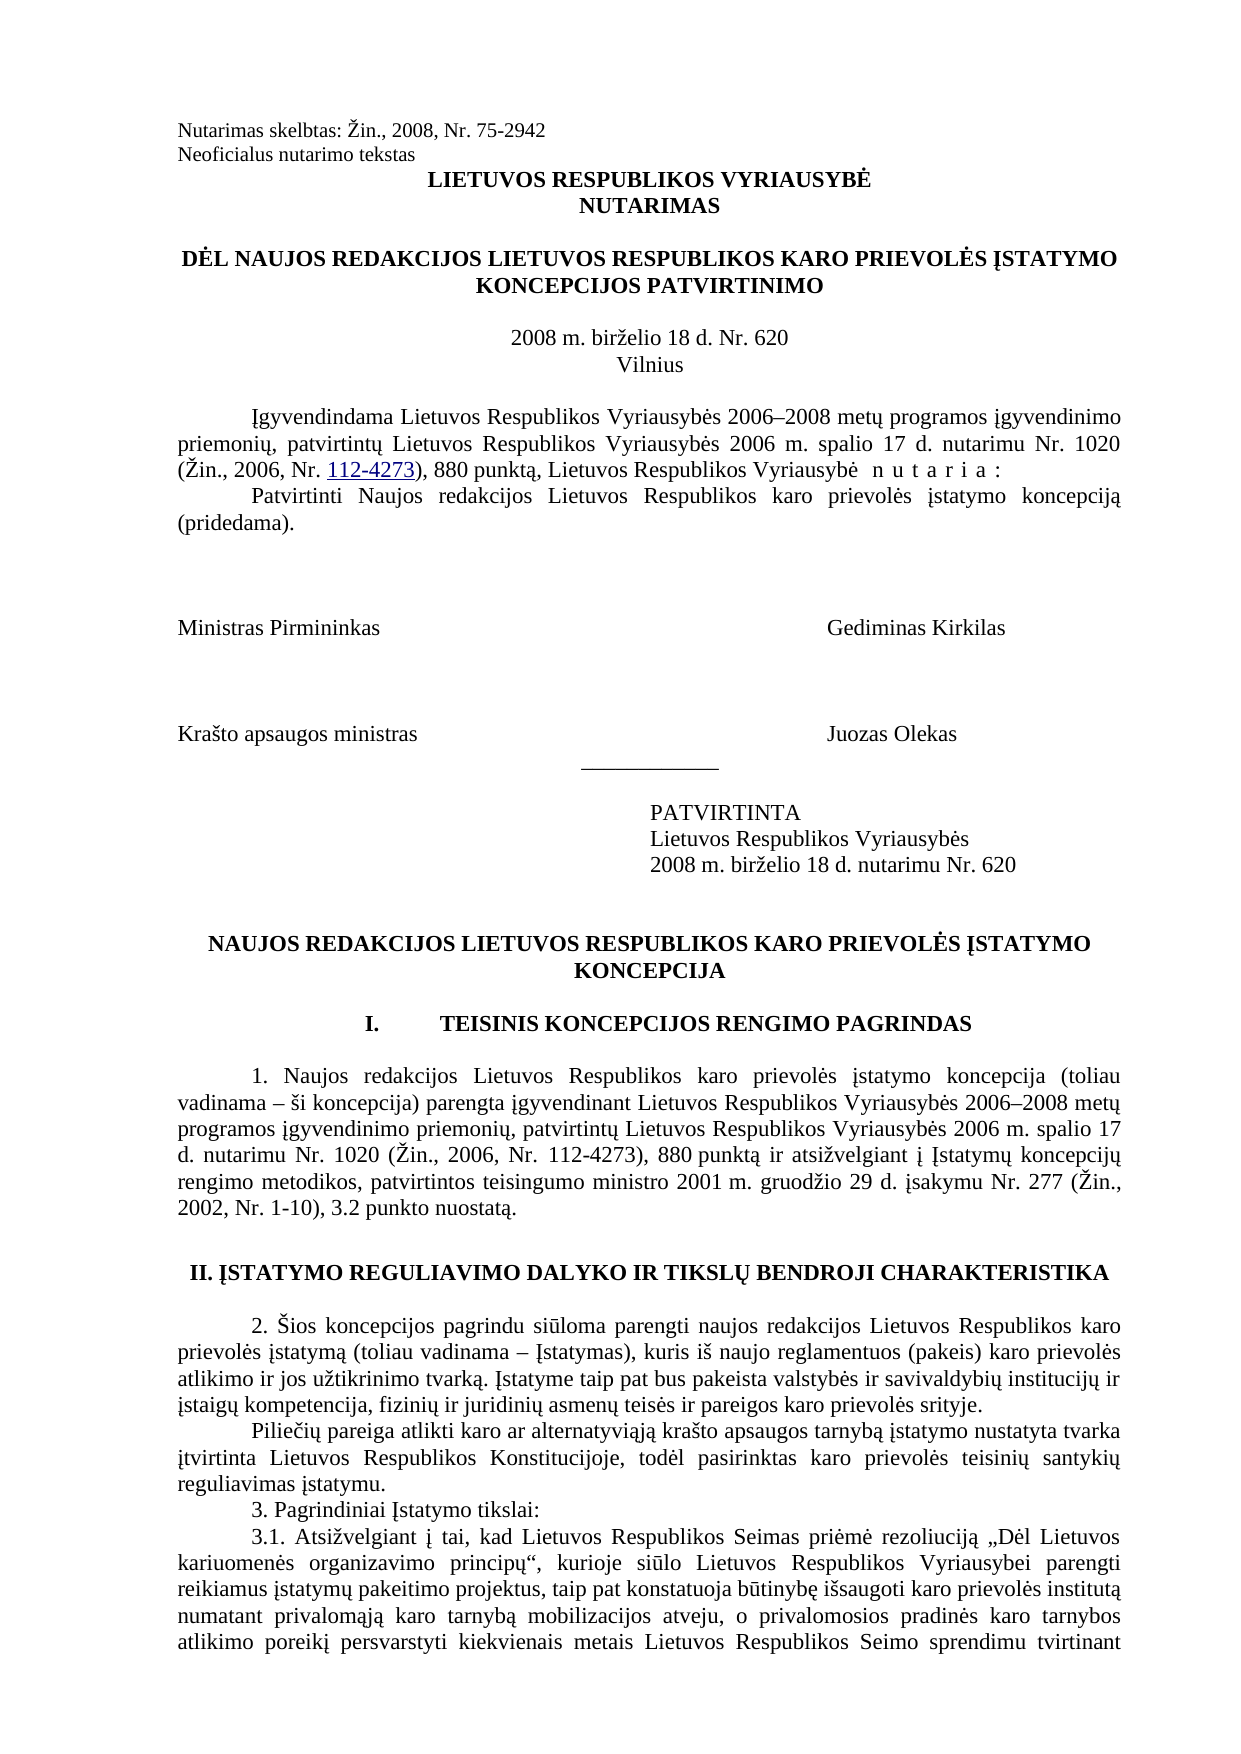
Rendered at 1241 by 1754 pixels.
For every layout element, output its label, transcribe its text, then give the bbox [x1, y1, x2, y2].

text 3.1. Atsižvelgiant į tai, kad Lietuvos Respublikos Seimas priėmė rezoliuciją „Dėl Lietuvos kariuomenės organizavimo principų“, kurioje siūlo Lietuvos Respublikos Vyriausybei parengti reikiamus įstatymų pakeitimo projektus, taip pat konstatuoja būtinybę išsaugoti karo prievolės institutą numatant privalomąją karo tarnybą mobilizacijos atveju, o privalomosios pradinės karo tarnybos atlikimo poreikį persvarstyti kiekvienais metais Lietuvos Respublikos Seimo sprendimu tvirtinant [177, 1523, 1122, 1654]
text Piliečių pareiga atlikti karo ar alternatyviąją krašto apsaugos tarnybą įstatymo nustatyta tvarka įtvirtinta Lietuvos Respublikos Konstitucijoje, todėl pasirinktas karo prievolės teisinių santykių reguliavimas įstatymu. [177, 1417, 1122, 1496]
text Vilnius [177, 351, 1122, 377]
text II. ĮSTATYMO REGULIAVIMO DALYKO IR TIKSLŲ BENDROJI CHARAKTERISTIKA [177, 1259, 1122, 1286]
text NAUJOS REDAKCIJOS LIETUVOS RESPUBLIKOS KARO PRIEVOLĖS ĮSTATYMO KONCEPCIJA [177, 931, 1122, 983]
text Neoficialus nutarimo tekstas [177, 142, 1122, 166]
text nutarimas [177, 193, 1122, 219]
text Krašto apsaugos ministras Juozas Olekas [177, 720, 1122, 746]
text Nutarimas skelbtas: Žin., 2008, Nr. 75-2942 [177, 118, 1122, 142]
text ____________ [177, 746, 1122, 772]
text Įgyvendindama Lietuvos Respublikos Vyriausybės 2006–2008 metų programos įgyvendinimo priemonių, patvirtintų Lietuvos Respublikos Vyriausybės 2006 m. spalio 17 d. nutarimu Nr. 1020 (Žin., 2006, Nr. 112-4273), 880 punktą, Lietuvos Respublikos Vyriausybė nutaria: [177, 403, 1122, 482]
list TEISINIS KONCEPCIJOS RENGIMO PAGRINDAS [215, 1009, 1122, 1036]
subtitle Lietuvos Respublikos Vyriausybė [177, 166, 1122, 193]
text 2. Šios koncepcijos pagrindu siūloma parengti naujos redakcijos Lietuvos Respublikos karo prievolės įstatymą (toliau vadinama – Įstatymas), kuris iš naujo reglamentuos (pakeis) karo prievolės atlikimo ir jos užtikrinimo tvarką. Įstatyme taip pat bus pakeista valstybės ir savivaldybių institucijų ir įstaigų kompetencija, fizinių ir juridinių asmenų teisės ir pareigos karo prievolės srityje. [177, 1312, 1122, 1417]
text Ministras Pirmininkas Gediminas Kirkilas [177, 614, 1122, 641]
text 3. Pagrindiniai Įstatymo tikslai: [177, 1496, 1122, 1523]
text Lietuvos Respublikos Vyriausybės 2008 m. birželio 18 d. nutarimu Nr. 620 [650, 825, 1122, 878]
text Patvirtinti Naujos redakcijos Lietuvos Respublikos karo prievolės įstatymo koncepciją (pridedama). [177, 482, 1122, 535]
subtitle DĖL NAUJOS REDAKCIJOS LIETUVOS RESPUBLIKOS KARO PRIEVOLĖS ĮSTATYMO KONCEPCIJOS PATVIRTINIMO [177, 245, 1122, 298]
text 1. Naujos redakcijos Lietuvos Respublikos karo prievolės įstatymo koncepcija (toliau vadinama – ši koncepcija) parengta įgyvendinant Lietuvos Respublikos Vyriausybės 2006–2008 metų programos įgyvendinimo priemonių, patvirtintų Lietuvos Respublikos Vyriausybės 2006 m. spalio 17 d. nutarimu Nr. 1020 (Žin., 2006, Nr. 112-4273), 880 punktą ir atsižvelgiant į Įstatymų koncepcijų rengimo metodikos, patvirtintos teisingumo ministro 2001 m. gruodžio 29 d. įsakymu Nr. 277 (Žin., 2002, Nr. 1-10), 3.2 punkto nuostatą. [177, 1062, 1122, 1220]
text 2008 m. birželio 18 d. Nr. 620 [177, 324, 1122, 351]
text Patvirtinta [650, 799, 1122, 825]
